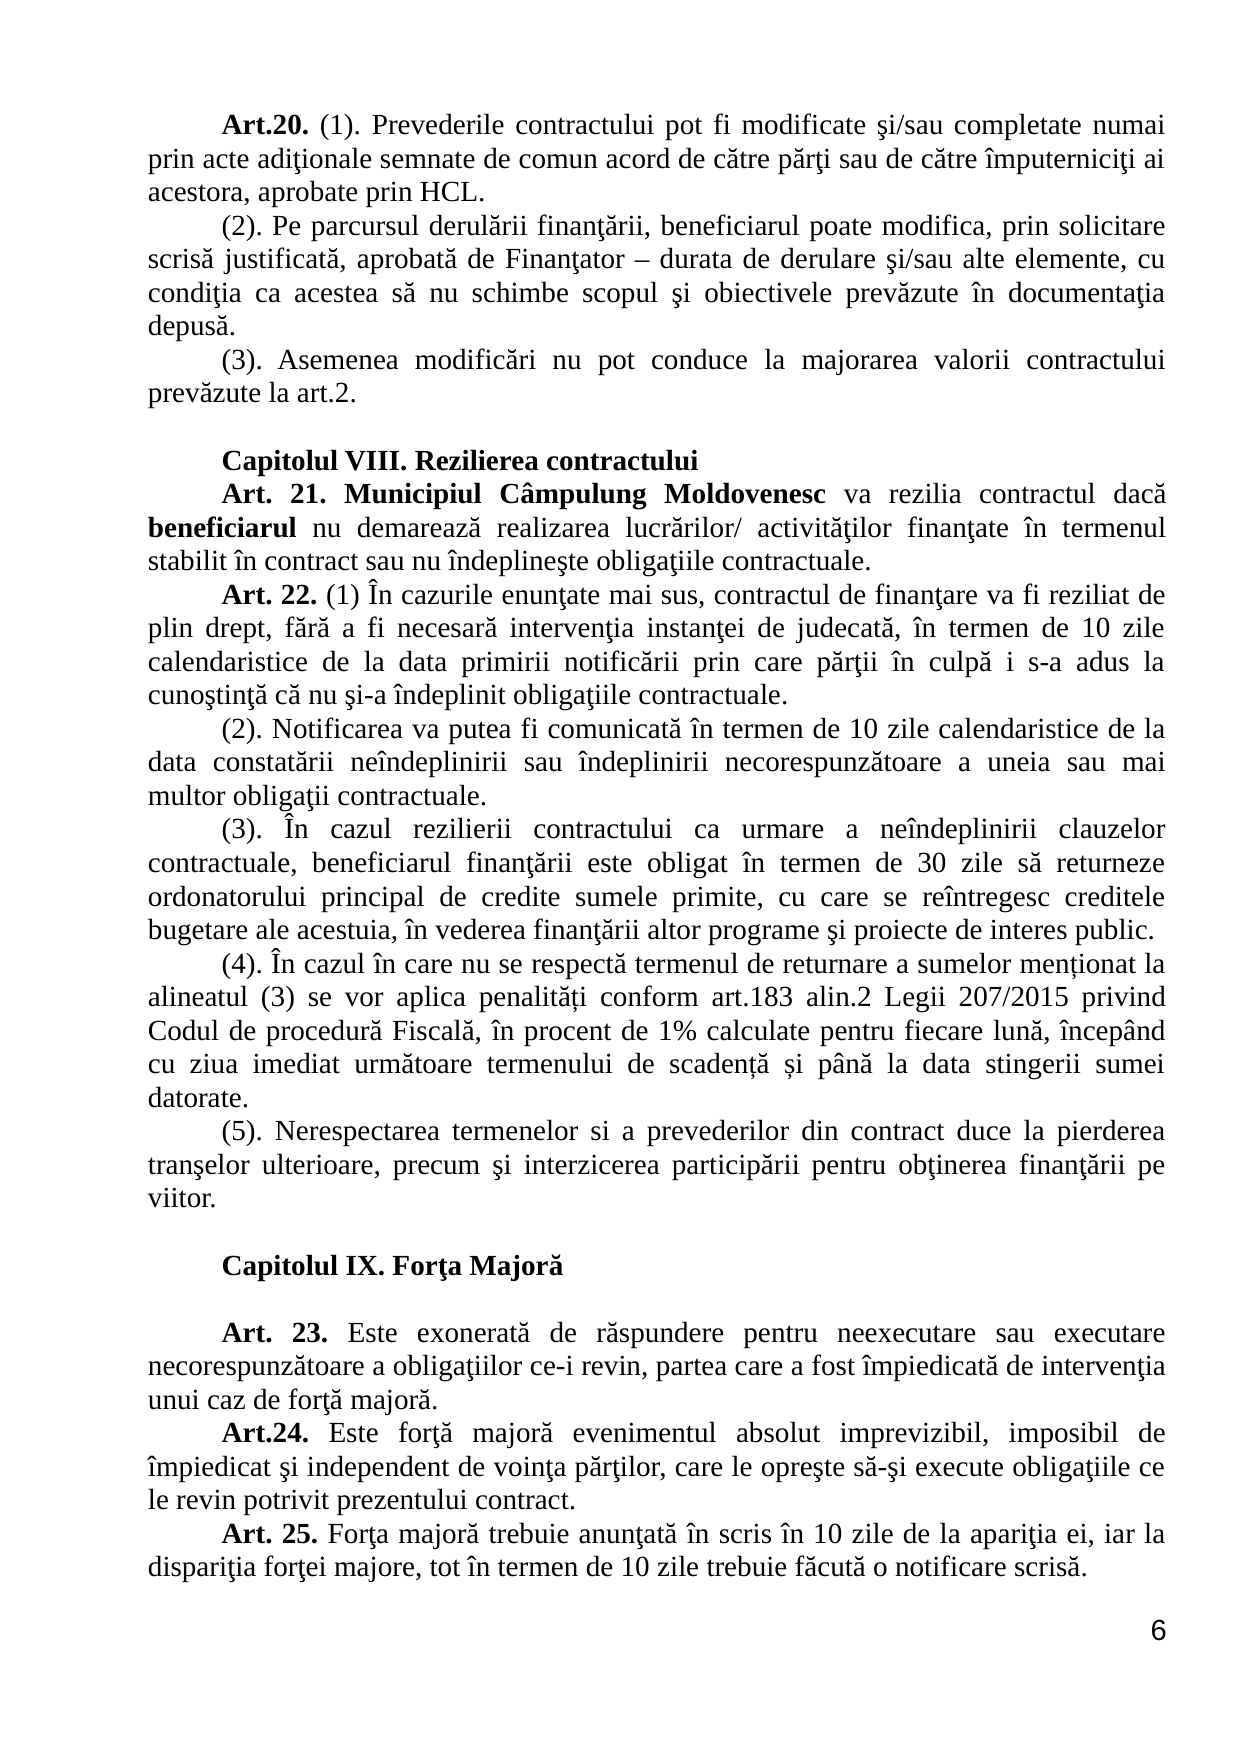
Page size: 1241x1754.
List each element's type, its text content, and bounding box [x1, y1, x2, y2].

text (4). În cazul în care nu se respectă termenul de returnare a sumelor menționat la alineatul (3) se vor aplica penalități conform art.183 alin.2 Legii 207/2015 privind Codul de procedură Fiscală, în procent de 1% calculate pentru fiecare lună, începând cu ziua imediat următoare termenului de scadență și până la data stingerii sumei datorate. [148, 946, 1167, 1113]
text Capitolul VIII. Rezilierea contractului [148, 443, 1167, 476]
text Art. 25. Forţa majoră trebuie anunţată în scris în 10 zile de la apariţia ei, iar la dispariţia forţei majore, tot în termen de 10 zile trebuie făcută o notificare scrisă. [148, 1516, 1167, 1583]
text Art. 22. (1) În cazurile enunţate mai sus, contractul de finanţare va fi reziliat de plin drept, fără a fi necesară intervenţia instanţei de judecată, în termen de 10 zile calendaristice de la data primirii notificării prin care părţii în culpă i s-a adus la cunoştinţă că nu şi-a îndeplinit obligaţiile contractuale. [148, 577, 1167, 711]
text Art.24. Este forţă majoră evenimentul absolut imprevizibil, imposibil de împiedicat şi independent de voinţa părţilor, care le opreşte să-şi execute obligaţiile ce le revin potrivit prezentului contract. [148, 1415, 1167, 1516]
text (5). Nerespectarea termenelor si a prevederilor din contract duce la pierderea tranşelor ulterioare, precum şi interzicerea participării pentru obţinerea finanţării pe viitor. [148, 1113, 1167, 1214]
text Art. 21. Municipiul Câmpulung Moldovenesc va rezilia contractul dacă beneficiarul nu demarează realizarea lucrărilor/ activităţilor finanţate în termenul stabilit în contract sau nu îndeplineşte obligaţiile contractuale. [148, 476, 1167, 577]
text (3). Asemenea modificări nu pot conduce la majorarea valorii contractului prevăzute la art.2. [148, 342, 1167, 409]
text Art.20. (1). Prevederile contractului pot fi modificate şi/sau completate numai prin acte adiţionale semnate de comun acord de către părţi sau de către împuterniciţi ai acestora, aprobate prin HCL. [148, 107, 1167, 208]
text Capitolul IX. Forţa Majoră [148, 1248, 1167, 1281]
text (3). În cazul rezilierii contractului ca urmare a neîndeplinirii clauzelor contractuale, beneficiarul finanţării este obligat în termen de 30 zile să returneze ordonatorului principal de credite sumele primite, cu care se reîntregesc creditele bugetare ale acestuia, în vederea finanţării altor programe şi proiecte de interes public. [148, 812, 1167, 946]
text Art. 23. Este exonerată de răspundere pentru neexecutare sau executare necorespunzătoare a obligaţiilor ce-i revin, partea care a fost împiedicată de intervenţia unui caz de forţă majoră. [148, 1315, 1167, 1415]
text (2). Pe parcursul derulării finanţării, beneficiarul poate modifica, prin solicitare scrisă justificată, aprobată de Finanţator – durata de derulare şi/sau alte elemente, cu condiţia ca acestea să nu schimbe scopul şi obiectivele prevăzute în documentaţia depusă. [148, 208, 1167, 342]
text (2). Notificarea va putea fi comunicată în termen de 10 zile calendaristice de la data constatării neîndeplinirii sau îndeplinirii necorespunzătoare a uneia sau mai multor obligaţii contractuale. [148, 711, 1167, 812]
